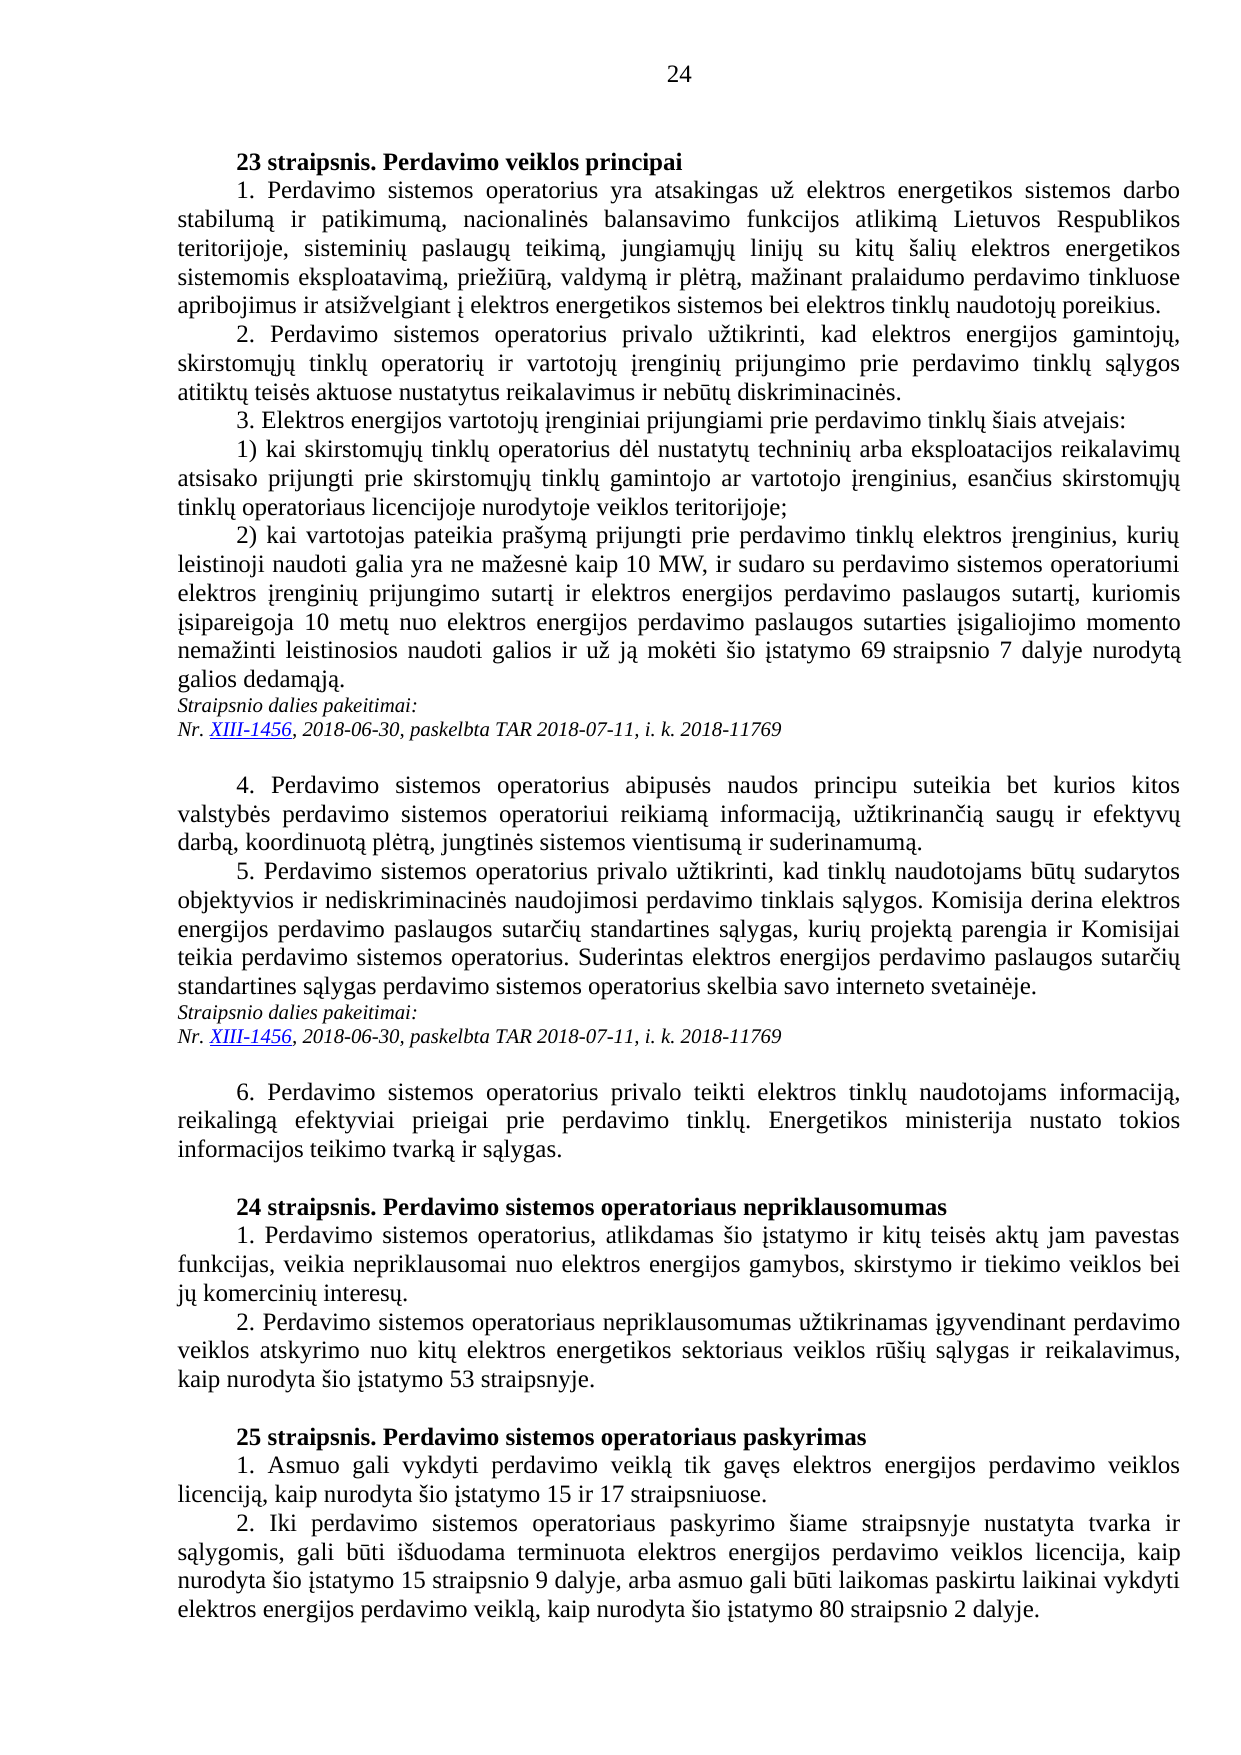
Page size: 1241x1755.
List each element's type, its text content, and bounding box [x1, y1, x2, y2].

text Nr. XIII-1456, 2018-06-30, paskelbta TAR 2018-07-11, i. k. 2018-11769 [177, 717, 1181, 741]
text 2. Perdavimo sistemos operatoriaus nepriklausomumas užtikrinamas įgyvendinant perdavimo veiklos atskyrimo nuo kitų elektros energetikos sektoriaus veiklos rūšių sąlygas ir reikalavimus, kaip nurodyta šio įstatymo 53 straipsnyje. [177, 1307, 1181, 1393]
text 5. Perdavimo sistemos operatorius privalo užtikrinti, kad tinklų naudotojams būtų sudarytos objektyvios ir nediskriminacinės naudojimosi perdavimo tinklais sąlygos. Komisija derina elektros energijos perdavimo paslaugos sutarčių standartines sąlygas, kurių projektą parengia ir Komisijai teikia perdavimo sistemos operatorius. Suderintas elektros energijos perdavimo paslaugos sutarčių standartines sąlygas perdavimo sistemos operatorius skelbia savo interneto svetainėje. [177, 856, 1181, 1000]
text 1. Perdavimo sistemos operatorius, atlikdamas šio įstatymo ir kitų teisės aktų jam pavestas funkcijas, veikia nepriklausomai nuo elektros energijos gamybos, skirstymo ir tiekimo veiklos bei jų komercinių interesų. [177, 1221, 1181, 1307]
text 25 straipsnis. Perdavimo sistemos operatoriaus paskyrimas [177, 1422, 1181, 1451]
text Straipsnio dalies pakeitimai: [177, 693, 1181, 717]
text 2. Iki perdavimo sistemos operatoriaus paskyrimo šiame straipsnyje nustatyta tvarka ir sąlygomis, gali būti išduodama terminuota elektros energijos perdavimo veiklos licencija, kaip nurodyta šio įstatymo 15 straipsnio 9 dalyje, arba asmuo gali būti laikomas paskirtu laikinai vykdyti elektros energijos perdavimo veiklą, kaip nurodyta šio įstatymo 80 straipsnio 2 dalyje. [177, 1508, 1181, 1623]
text Nr. XIII-1456, 2018-06-30, paskelbta TAR 2018-07-11, i. k. 2018-11769 [177, 1024, 1181, 1048]
text 4. Perdavimo sistemos operatorius abipusės naudos principu suteikia bet kurios kitos valstybės perdavimo sistemos operatoriui reikiamą informaciją, užtikrinančią saugų ir efektyvų darbą, koordinuotą plėtrą, jungtinės sistemos vientisumą ir suderinamumą. [177, 770, 1181, 856]
text 1) kai skirstomųjų tinklų operatorius dėl nustatytų techninių arba eksploatacijos reikalavimų atsisako prijungti prie skirstomųjų tinklų gamintojo ar vartotojo įrenginius, esančius skirstomųjų tinklų operatoriaus licencijoje nurodytoje veiklos teritorijoje; [177, 434, 1181, 521]
text Straipsnio dalies pakeitimai: [177, 1000, 1181, 1024]
text 23 straipsnis. Perdavimo veiklos principai [177, 147, 1181, 176]
text 2) kai vartotojas pateikia prašymą prijungti prie perdavimo tinklų elektros įrenginius, kurių leistinoji naudoti galia yra ne mažesnė kaip 10 MW, ir sudaro su perdavimo sistemos operatoriumi elektros įrenginių prijungimo sutartį ir elektros energijos perdavimo paslaugos sutartį, kuriomis įsipareigoja 10 metų nuo elektros energijos perdavimo paslaugos sutarties įsigaliojimo momento nemažinti leistinosios naudoti galios ir už ją mokėti šio įstatymo 69 straipsnio 7 dalyje nurodytą galios dedamąją. [177, 521, 1181, 693]
text 1. Perdavimo sistemos operatorius yra atsakingas už elektros energetikos sistemos darbo stabilumą ir patikimumą, nacionalinės balansavimo funkcijos atlikimą Lietuvos Respublikos teritorijoje, sisteminių paslaugų teikimą, jungiamųjų linijų su kitų šalių elektros energetikos sistemomis eksploatavimą, priežiūrą, valdymą ir plėtrą, mažinant pralaidumo perdavimo tinkluose apribojimus ir atsižvelgiant į elektros energetikos sistemos bei elektros tinklų naudotojų poreikius. [177, 176, 1181, 319]
text 2. Perdavimo sistemos operatorius privalo užtikrinti, kad elektros energijos gamintojų, skirstomųjų tinklų operatorių ir vartotojų įrenginių prijungimo prie perdavimo tinklų sąlygos atitiktų teisės aktuose nustatytus reikalavimus ir nebūtų diskriminacinės. [177, 319, 1181, 406]
text 1. Asmuo gali vykdyti perdavimo veiklą tik gavęs elektros energijos perdavimo veiklos licenciją, kaip nurodyta šio įstatymo 15 ir 17 straipsniuose. [177, 1451, 1181, 1508]
text 6. Perdavimo sistemos operatorius privalo teikti elektros tinklų naudotojams informaciją, reikalingą efektyviai prieigai prie perdavimo tinklų. Energetikos ministerija nustato tokios informacijos teikimo tvarką ir sąlygas. [177, 1077, 1181, 1163]
text 3. Elektros energijos vartotojų įrenginiai prijungiami prie perdavimo tinklų šiais atvejais: [177, 406, 1181, 434]
text 24 straipsnis. Perdavimo sistemos operatoriaus nepriklausomumas [177, 1192, 1181, 1221]
